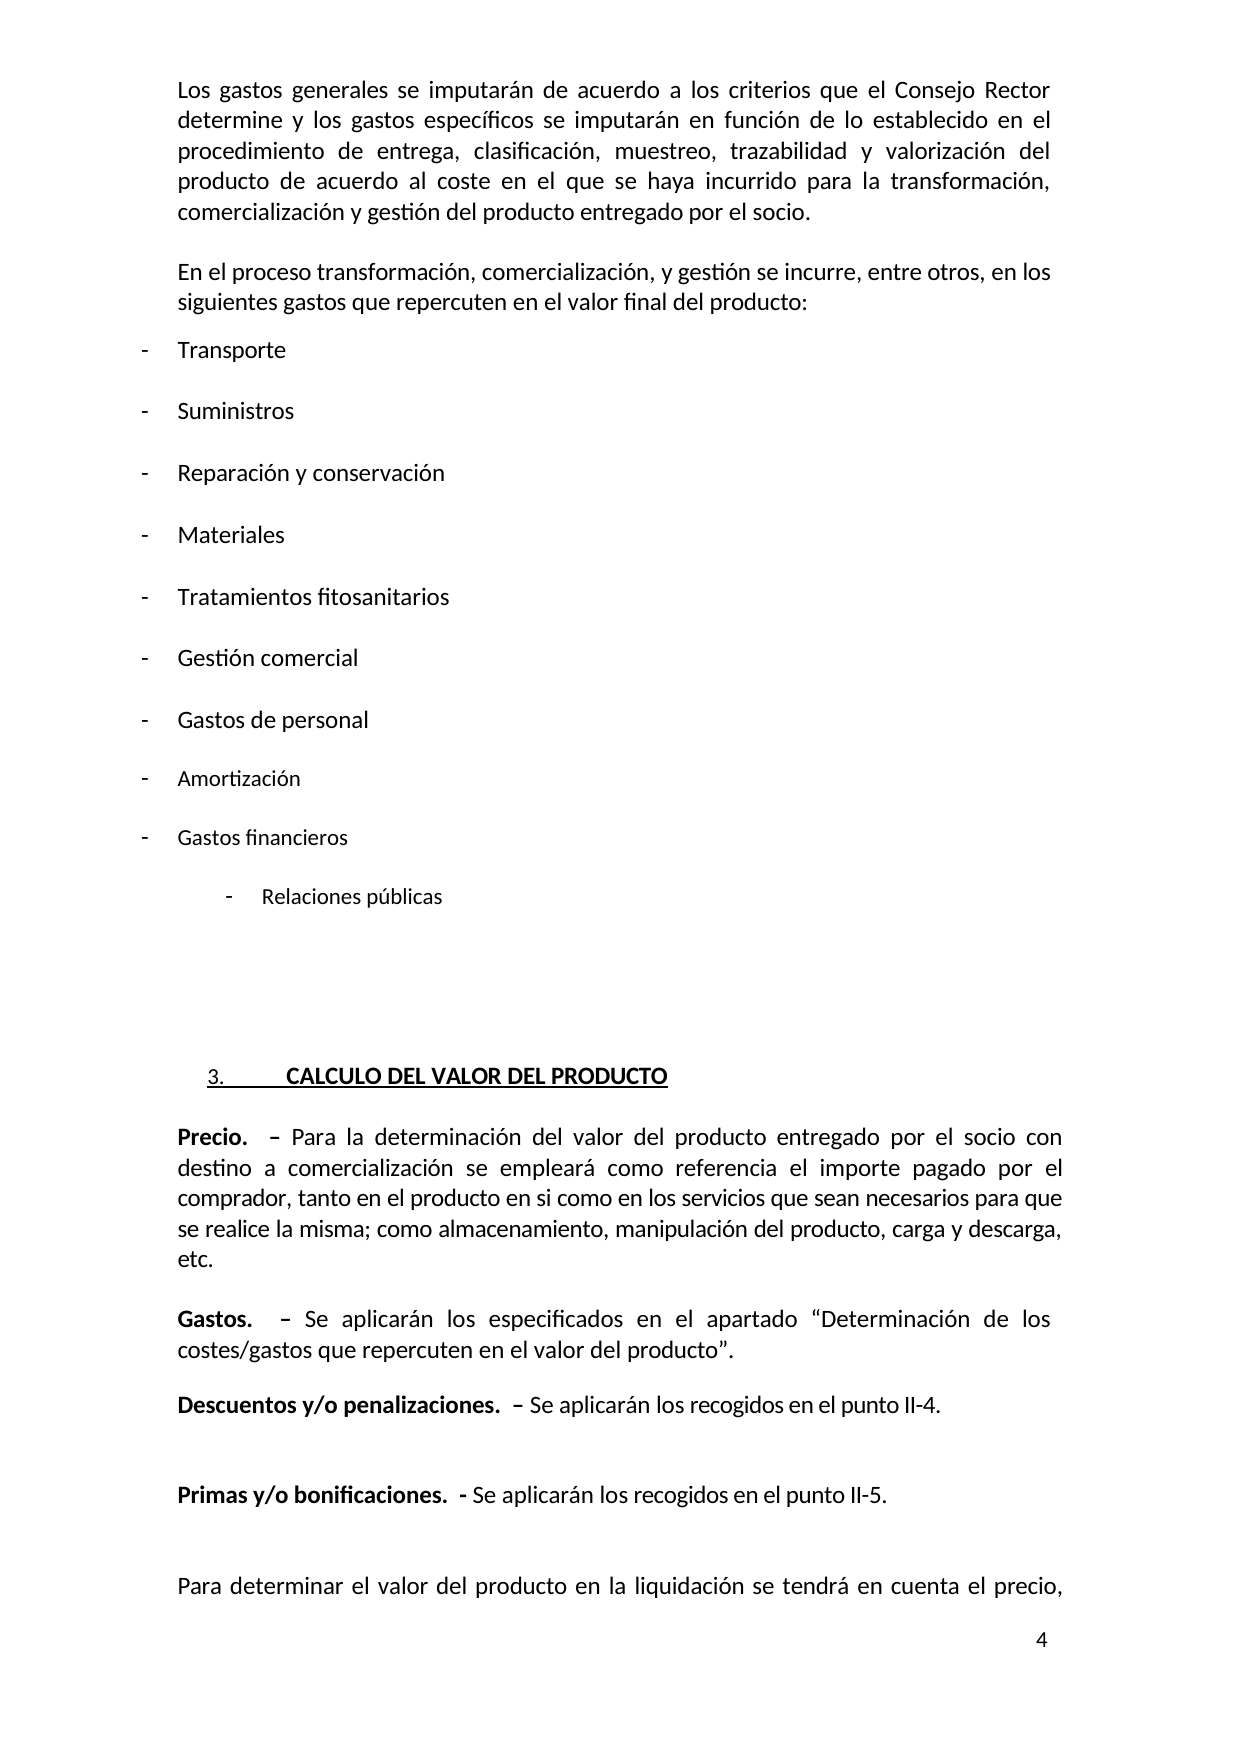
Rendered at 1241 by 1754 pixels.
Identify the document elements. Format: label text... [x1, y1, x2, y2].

list Gastos de personal [141, 704, 1063, 734]
text Precio. – Para la determinación del valor del producto entregado por el socio con destino a comercialización se empleará como referencia el importe pagado por el comprador, tanto en el producto en si como en los servicios que sean necesarios para que se realice la misma; como almacenamiento, manipulación del producto, carga y descarga, etc. [177, 1121, 1063, 1274]
list Tratamientos fitosanitarios [141, 581, 1063, 611]
text Para determinar el valor del producto en la liquidación se tendrá en cuenta el precio, [177, 1570, 1063, 1600]
list Gastos financieros [141, 821, 1063, 852]
text Gastos. – Se aplicarán los especificados en el apartado “Determinación de los costes/gastos que repercuten en el valor del producto”. [177, 1304, 1051, 1365]
list Relaciones públicas [225, 880, 1063, 911]
list Transporte [141, 334, 1063, 364]
text Los gastos generales se imputarán de acuerdo a los criterios que el Consejo Rector determine y los gastos específicos se imputarán en función de lo establecido en el procedimiento de entrega, clasificación, muestreo, trazabilidad y valorización del producto de acuerdo al coste en el que se haya incurrido para la transformación, comercialización y gestión del producto entregado por el socio. [177, 74, 1051, 226]
list Suministros [141, 395, 1063, 426]
list Gestión comercial [141, 642, 1063, 673]
text En el proceso transformación, comercialización, y gestión se incurre, entre otros, en los siguientes gastos que repercuten en el valor final del producto: [177, 256, 1051, 317]
text Descuentos y/o penalizaciones. – Se aplicarán los recogidos en el punto II-4. [177, 1389, 1063, 1419]
list CALCULO DEL VALOR DEL PRODUCTO [207, 1060, 1063, 1091]
list Amortización [141, 763, 1063, 793]
list Reparación y conservación [141, 457, 1063, 488]
list Materiales [141, 519, 1063, 549]
text Primas y/o bonificaciones. - Se aplicarán los recogidos en el punto II-5. [177, 1479, 1063, 1510]
